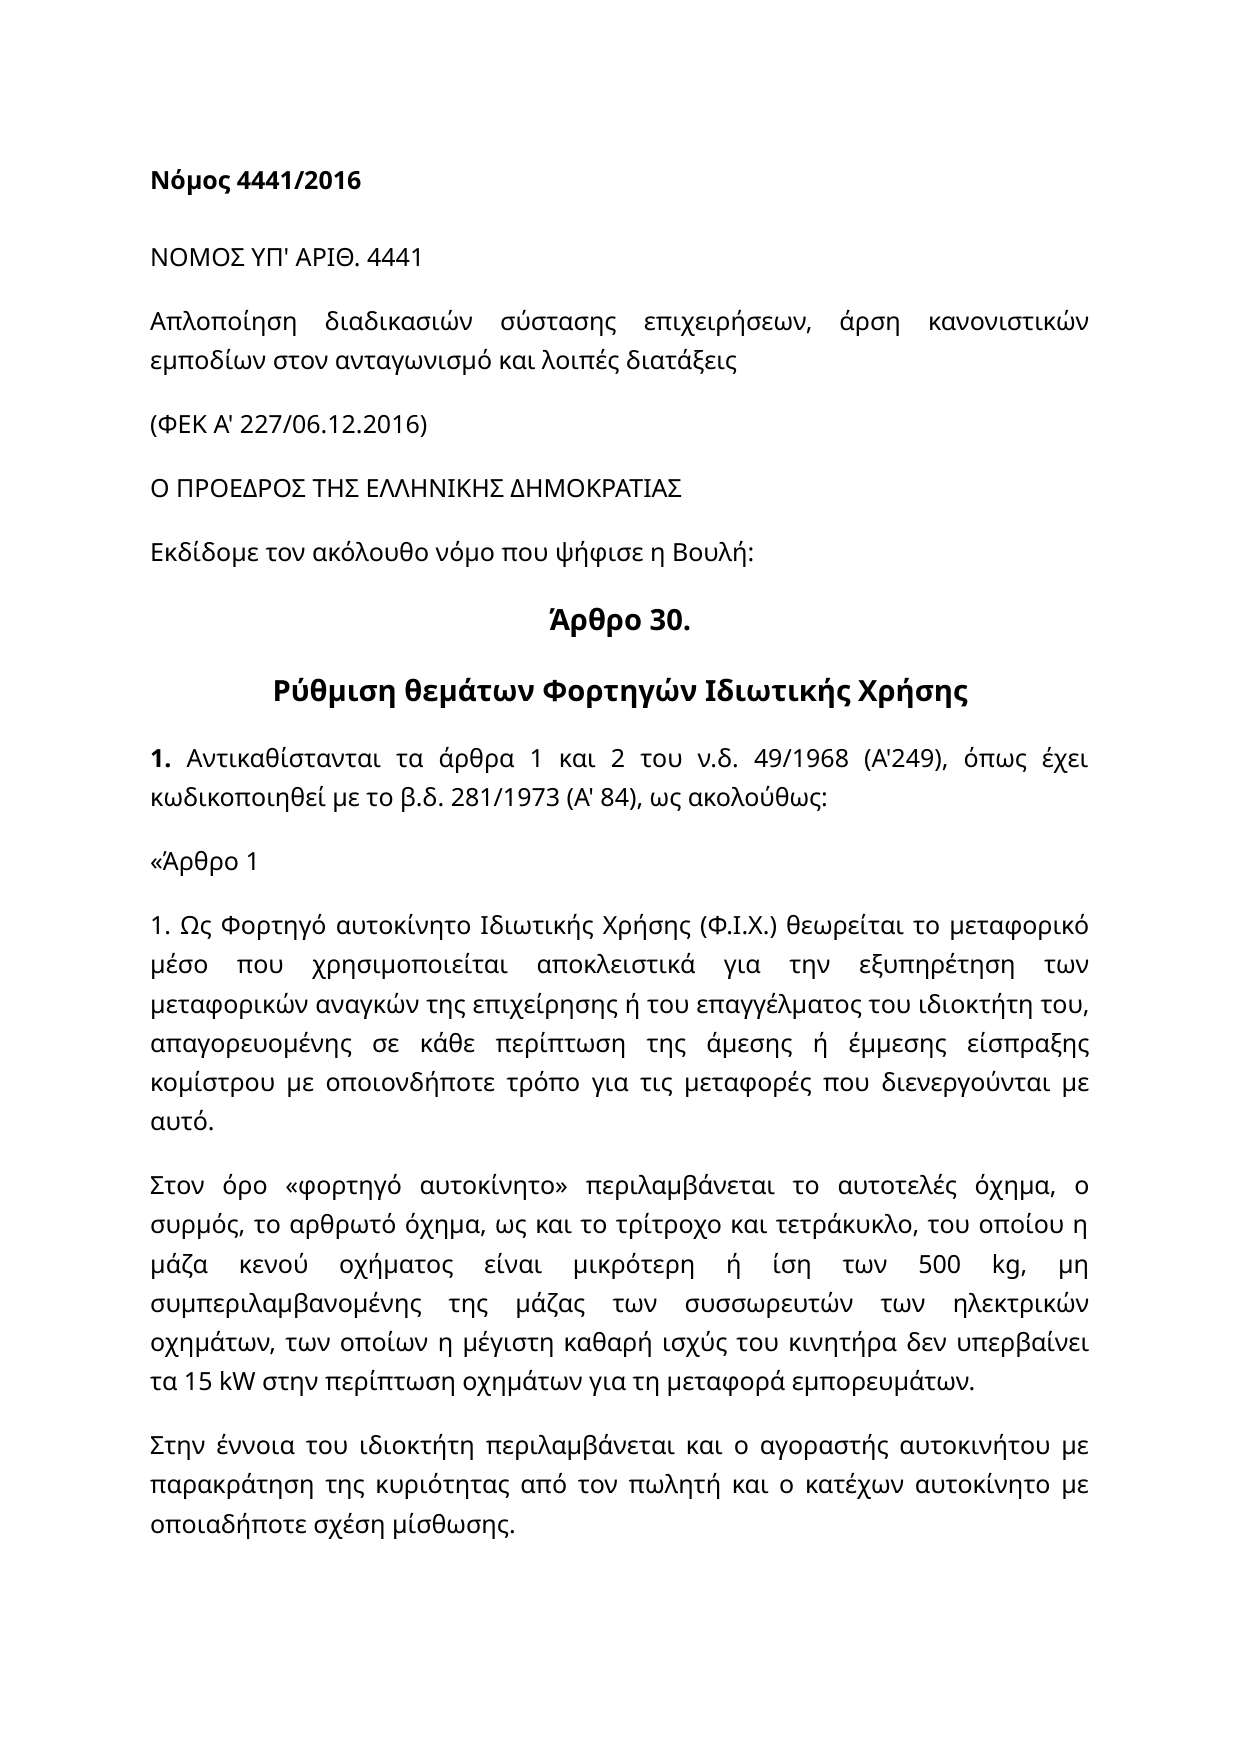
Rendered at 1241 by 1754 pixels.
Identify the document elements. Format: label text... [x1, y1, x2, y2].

text 1. Ως Φορτηγό αυτοκίνητο Ιδιωτικής Χρήσης (Φ.Ι.Χ.) θεωρείται το μεταφορικό μέσο που χρησιμοποιείται αποκλειστικά για την εξυπηρέτηση των μεταφορικών αναγκών της επιχείρησης ή του επαγγέλματος του ιδιοκτήτη του, απαγορευομένης σε κάθε περίπτωση της άμεσης ή έμμεσης είσπραξης κομίστρου με οποιονδήποτε τρόπο για τις μεταφορές που διενεργούνται με αυτό. [150, 908, 1090, 1138]
subtitle Ρύθμιση θεμάτων Φορτηγών Ιδιωτικής Χρήσης [150, 670, 1090, 709]
text Εκδίδομε τον ακόλουθο νόμο που ψήφισε η Βουλή: [150, 535, 1090, 569]
text Στην έννοια του ιδιοκτήτη περιλαμβάνεται και ο αγοραστής αυτοκινήτου με παρακράτηση της κυριότητας από τον πωλητή και ο κατέχων αυτοκίνητο με οποιαδήποτε σχέση μίσθωσης. [150, 1428, 1090, 1540]
subtitle Άρθρο 30. [150, 599, 1090, 639]
text 1. Αντικαθίστανται τα άρθρα 1 και 2 του ν.δ. 49/1968 (Α'249), όπως έχει κωδικοποιηθεί με το β.δ. 281/1973 (Α' 84), ως ακολούθως: [150, 740, 1090, 814]
text Στον όρο «φορτηγό αυτοκίνητο» περιλαμβάνεται το αυτοτελές όχημα, ο συρμός, το αρθρωτό όχημα, ως και το τρίτροχο και τετράκυκλο, του οποίου η μάζα κενού οχήματος είναι μικρότερη ή ίση των 500 kg, μη συμπεριλαμβανομένης της μάζας των συσσωρευτών των ηλεκτρικών οχημάτων, των οποίων η μέγιστη καθαρή ισχύς του κινητήρα δεν υπερβαίνει τα 15 kW στην περίπτωση οχημάτων για τη μεταφορά εμπορευμάτων. [150, 1168, 1090, 1398]
text Απλοποίηση διαδικασιών σύστασης επιχειρήσεων, άρση κανονιστικών εμποδίων στον ανταγωνισμό και λοιπές διατάξεις [150, 303, 1090, 377]
text (ΦΕΚ Α' 227/06.12.2016) [150, 407, 1090, 441]
text ΝΟΜΟΣ ΥΠ' ΑΡΙΘ. 4441 [150, 239, 1090, 273]
title Νόμος 4441/2016 [150, 162, 1090, 197]
text «Άρθρο 1 [150, 844, 1090, 878]
text Ο ΠΡΟΕΔΡΟΣ ΤΗΣ ΕΛΛΗΝΙΚΗΣ ΔΗΜΟΚΡΑΤΙΑΣ [150, 471, 1090, 505]
